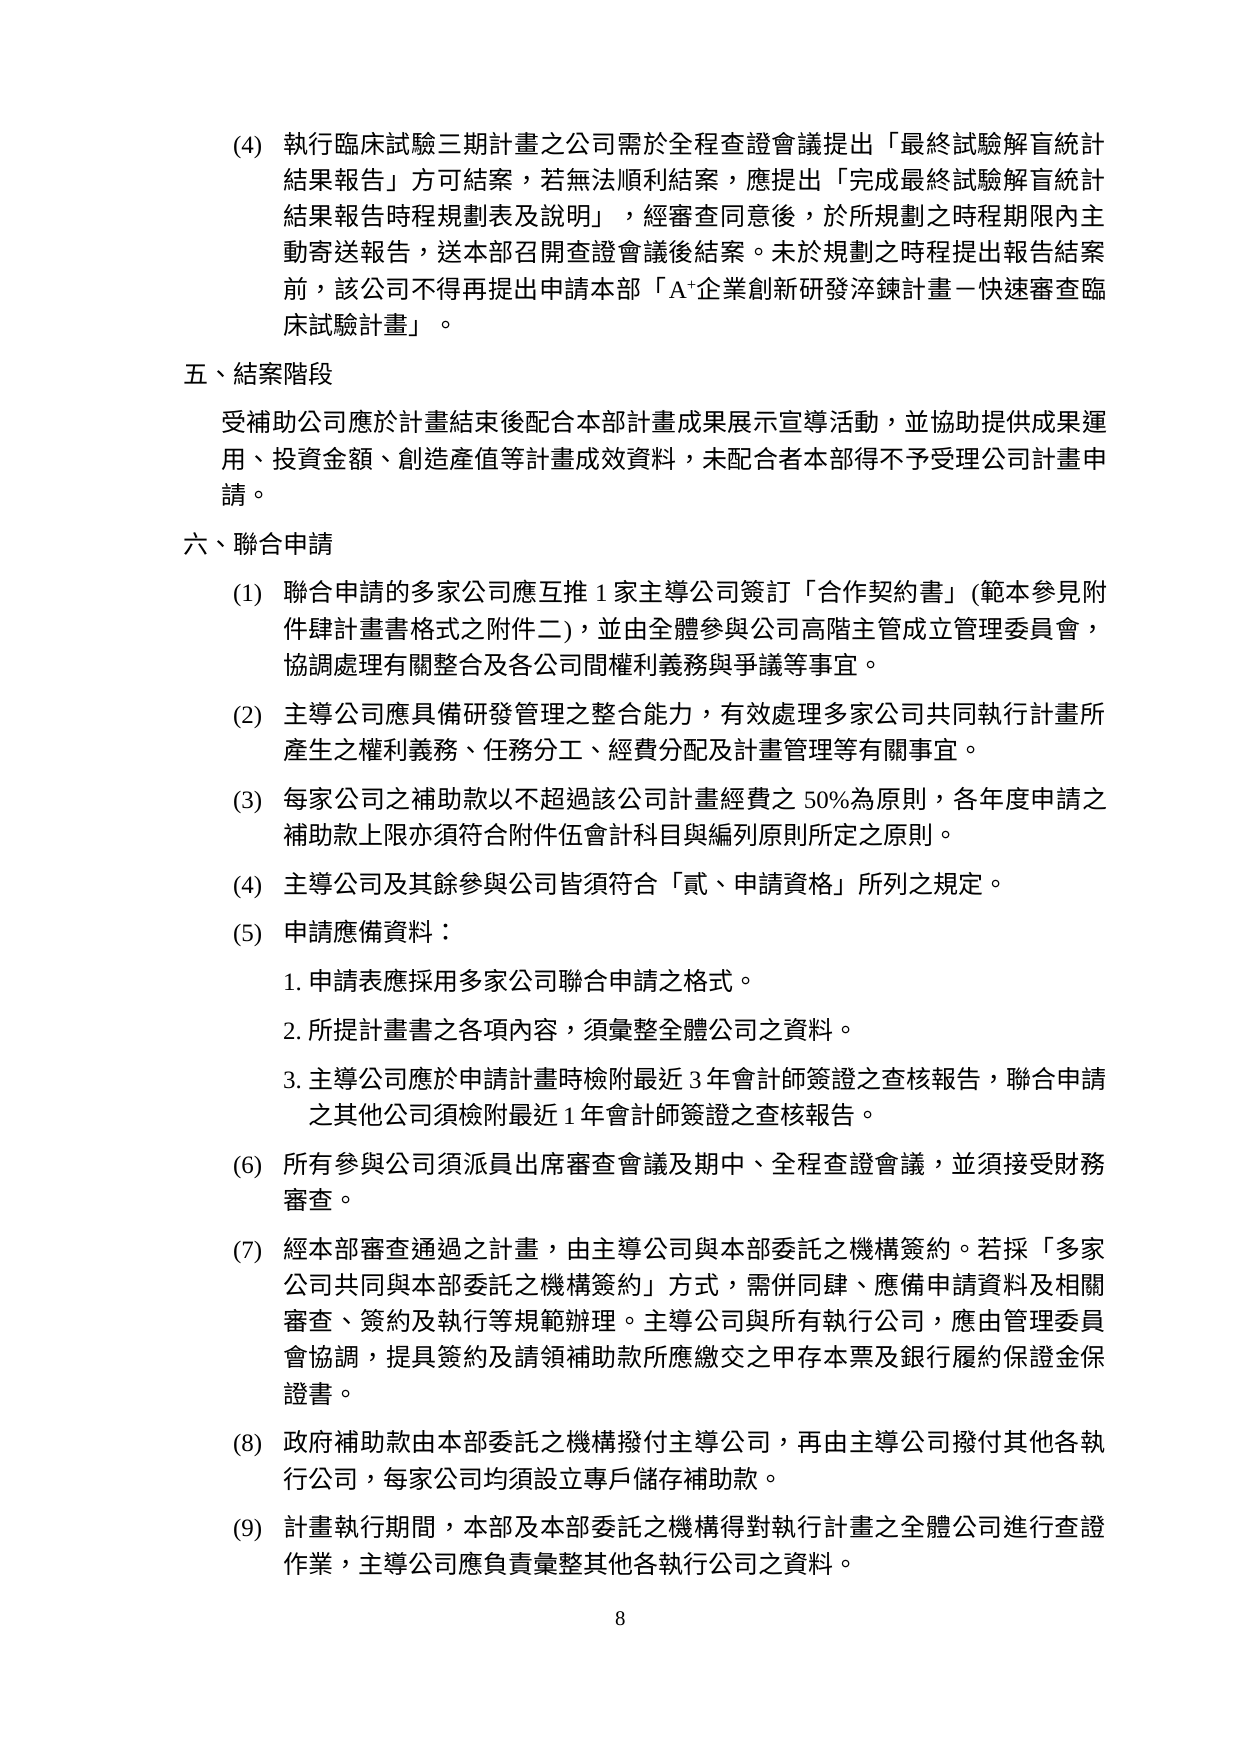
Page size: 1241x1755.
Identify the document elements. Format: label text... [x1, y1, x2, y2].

list 申請應備資料： [233, 913, 1107, 949]
list 執行臨床試驗三期計畫之公司需於全程查證會議提出「最終試驗解盲統計結果報告」方可結案，若無法順利結案，應提出「完成最終試驗解盲統計結果報告時程規劃表及說明」，經審查同意後，於所規劃之時程期限內主動寄送報告，送本部召開查證會議後結案。未於規劃之時程提出報告結案前，該公司不得再提出申請本部「A+企業創新研發淬鍊計畫－快速審查臨床試驗計畫」。 [233, 124, 1107, 342]
text 六、聯合申請 [183, 524, 1107, 560]
list 經本部審查通過之計畫，由主導公司與本部委託之機構簽約。若採「多家公司共同與本部委託之機構簽約」方式，需併同肆、應備申請資料及相關審查、簽約及執行等規範辦理。主導公司與所有執行公司，應由管理委員會協調，提具簽約及請領補助款所應繳交之甲存本票及銀行履約保證金保證書。 [233, 1229, 1107, 1410]
text 五、結案階段 [183, 354, 1107, 390]
list 主導公司應於申請計畫時檢附最近3年會計師簽證之查核報告，聯合申請之其他公司須檢附最近1年會計師簽證之查核報告。 [283, 1059, 1107, 1132]
list 主導公司及其餘參與公司皆須符合「貳、申請資格」所列之規定。 [233, 864, 1107, 900]
list 所提計畫書之各項內容，須彙整全體公司之資料。 [283, 1010, 1107, 1047]
list 政府補助款由本部委託之機構撥付主導公司，再由主導公司撥付其他各執行公司，每家公司均須設立專戶儲存補助款。 [233, 1423, 1107, 1495]
list 主導公司應具備研發管理之整合能力，有效處理多家公司共同執行計畫所產生之權利義務、任務分工、經費分配及計畫管理等有關事宜。 [233, 694, 1107, 767]
list 計畫執行期間，本部及本部委託之機構得對執行計畫之全體公司進行查證作業，主導公司應負責彙整其他各執行公司之資料。 [233, 1508, 1107, 1580]
list 所有參與公司須派員出席審查會議及期中、全程查證會議，並須接受財務審查。 [233, 1144, 1107, 1217]
list 申請表應採用多家公司聯合申請之格式。 [283, 962, 1107, 998]
list 聯合申請的多家公司應互推1家主導公司簽訂「合作契約書」(範本參見附件肆計畫書格式之附件二)，並由全體參與公司高階主管成立管理委員會，協調處理有關整合及各公司間權利義務與爭議等事宜。 [233, 573, 1107, 682]
list 每家公司之補助款以不超過該公司計畫經費之50%為原則，各年度申請之補助款上限亦須符合附件伍會計科目與編列原則所定之原則。 [233, 779, 1107, 852]
text 受補助公司應於計畫結束後配合本部計畫成果展示宣導活動，並協助提供成果運用、投資金額、創造產值等計畫成效資料，未配合者本部得不予受理公司計畫申請。 [221, 403, 1107, 512]
